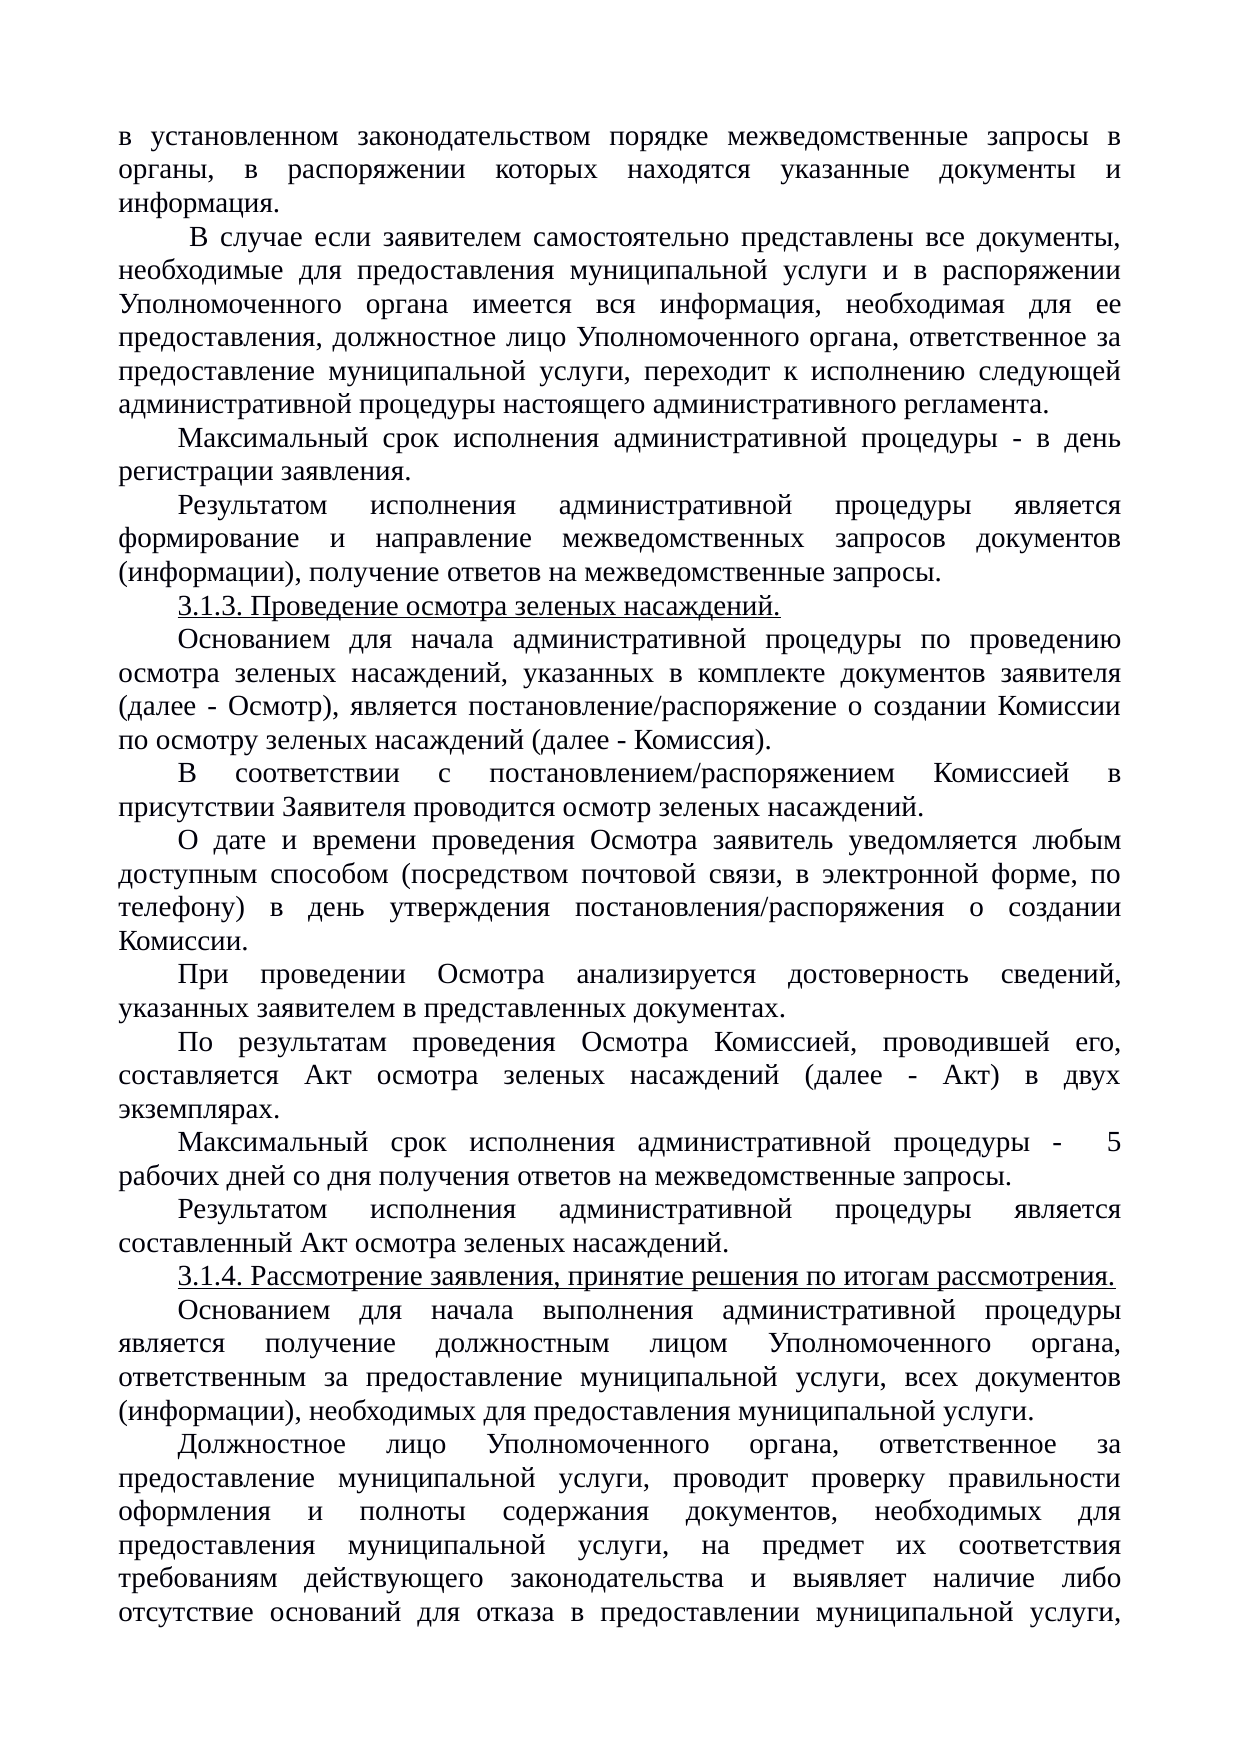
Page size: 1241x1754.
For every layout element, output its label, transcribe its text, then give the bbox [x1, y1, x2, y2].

text В соответствии с постановлением/распоряжением Комиссией в присутствии Заявителя проводится осмотр зеленых насаждений. [118, 755, 1122, 822]
text Максимальный срок исполнения административной процедуры - в день регистрации заявления. [118, 420, 1122, 487]
text Максимальный срок исполнения административной процедуры - 5 рабочих дней со дня получения ответов на межведомственные запросы. [118, 1124, 1122, 1191]
text 3.1.4. Рассмотрение заявления, принятие решения по итогам рассмотрения. [118, 1258, 1122, 1292]
text Результатом исполнения административной процедуры является формирование и направление межведомственных запросов документов (информации), получение ответов на межведомственные запросы. [118, 487, 1122, 588]
text Должностное лицо Уполномоченного органа, ответственное за предоставление муниципальной услуги, проводит проверку правильности оформления и полноты содержания документов, необходимых для предоставления муниципальной услуги, на предмет их соответствия требованиям действующего законодательства и выявляет наличие либо отсутствие оснований для отказа в предоставлении муниципальной услуги, [118, 1426, 1122, 1627]
text О дате и времени проведения Осмотра заявитель уведомляется любым доступным способом (посредством почтовой связи, в электронной форме, по телефону) в день утверждения постановления/распоряжения о создании Комиссии. [118, 822, 1122, 957]
text Результатом исполнения административной процедуры является составленный Акт осмотра зеленых насаждений. [118, 1191, 1122, 1258]
text При проведении Осмотра анализируется достоверность сведений, указанных заявителем в представленных документах. [118, 957, 1122, 1024]
text В случае если заявителем самостоятельно представлены все документы, необходимые для предоставления муниципальной услуги и в распоряжении Уполномоченного органа имеется вся информация, необходимая для ее предоставления, должностное лицо Уполномоченного органа, ответственное за предоставление муниципальной услуги, переходит к исполнению следующей административной процедуры настоящего административного регламента. [118, 219, 1122, 420]
text в установленном законодательством порядке межведомственные запросы в органы, в распоряжении которых находятся указанные документы и информация. [118, 118, 1122, 219]
text 3.1.3. Проведение осмотра зеленых насаждений. [118, 588, 1122, 621]
text Основанием для начала административной процедуры по проведению осмотра зеленых насаждений, указанных в комплекте документов заявителя (далее - Осмотр), является постановление/распоряжение о создании Комиссии по осмотру зеленых насаждений (далее - Комиссия). [118, 621, 1122, 755]
text По результатам проведения Осмотра Комиссией, проводившей его, составляется Акт осмотра зеленых насаждений (далее - Акт) в двух экземплярах. [118, 1024, 1122, 1124]
text Основанием для начала выполнения административной процедуры является получение должностным лицом Уполномоченного органа, ответственным за предоставление муниципальной услуги, всех документов (информации), необходимых для предоставления муниципальной услуги. [118, 1292, 1122, 1426]
